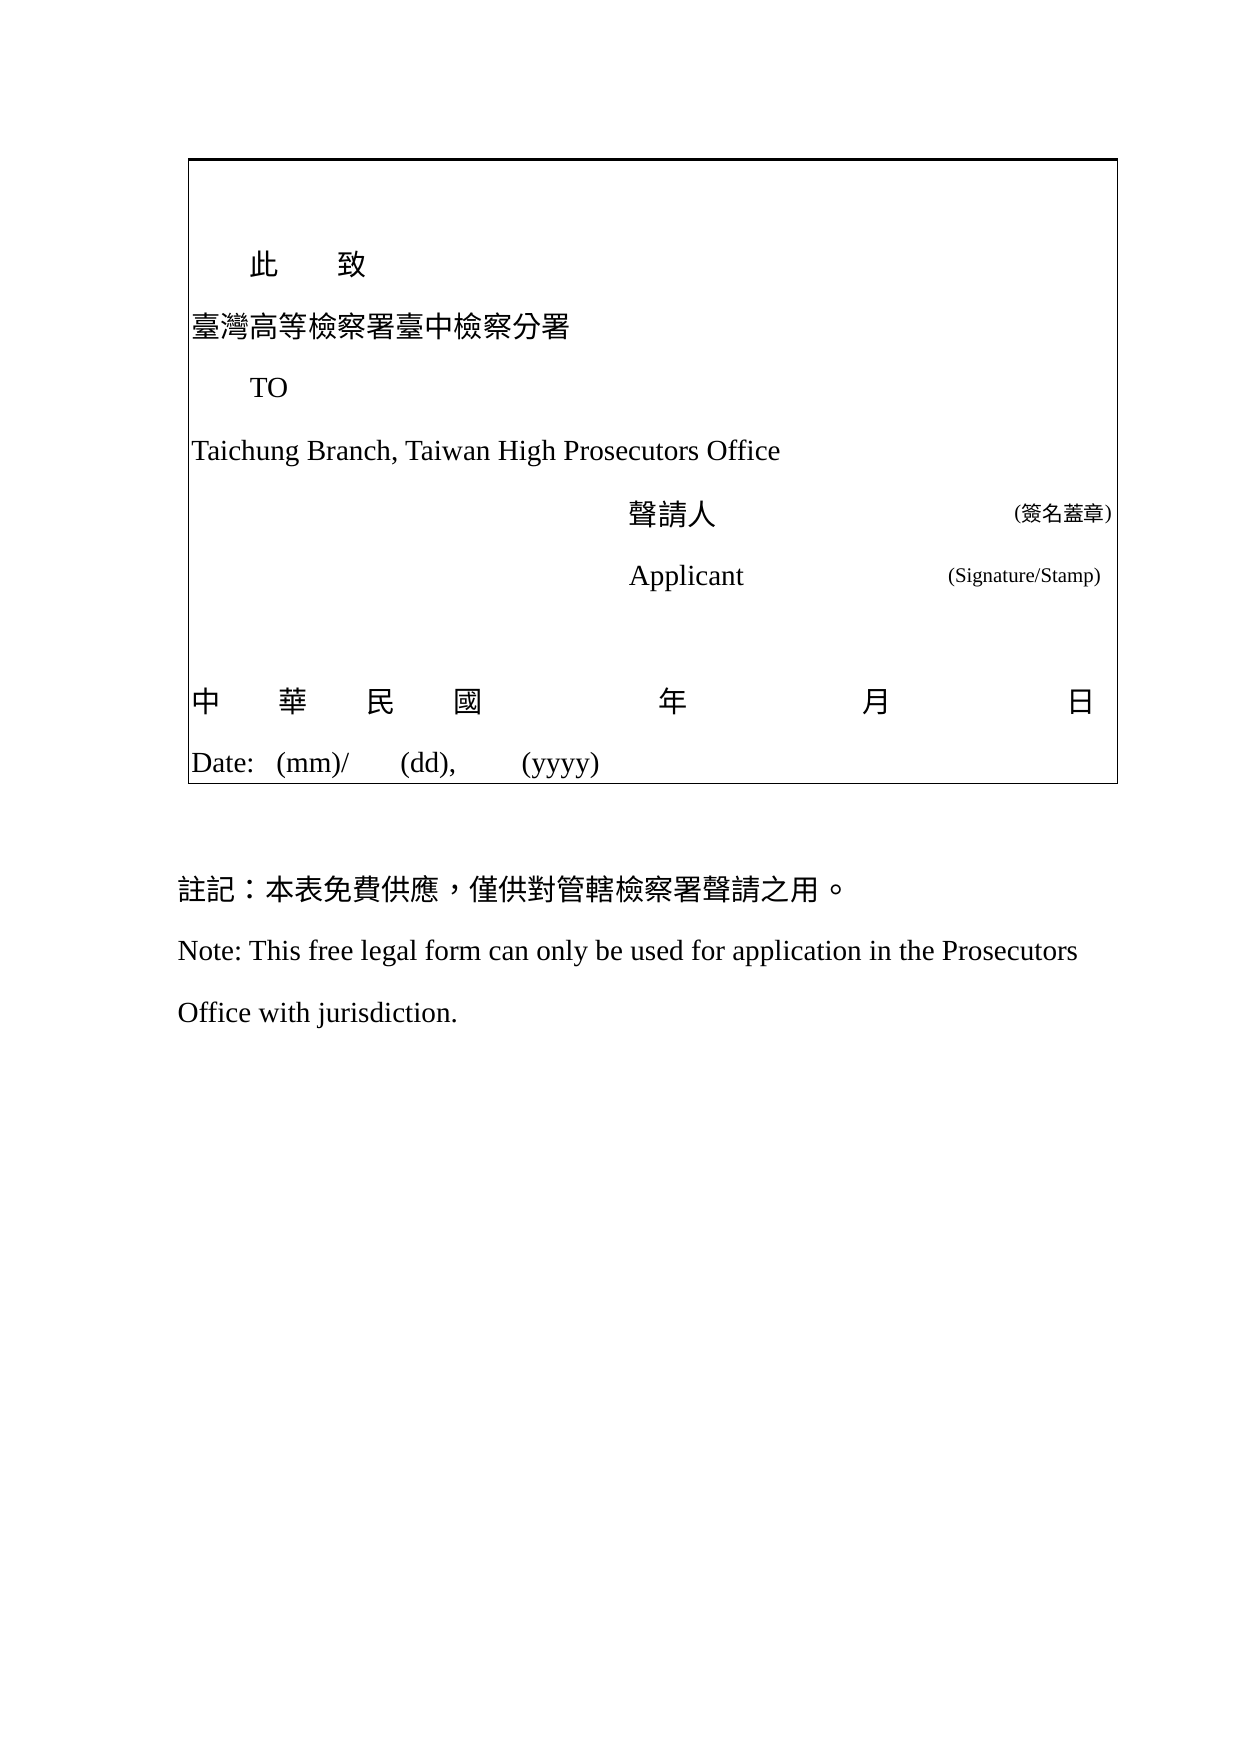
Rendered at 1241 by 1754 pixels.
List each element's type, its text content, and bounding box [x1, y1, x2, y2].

text 註記：本表免費供應，僅供對管轄檢察署聲請之用。 [177, 846, 1122, 908]
table_cell 此 致 臺灣高等檢察署臺中檢察分署 TO Taichung Branch, Taiwan High Prosecutors Office 聲請人 (簽名蓋章) Applicant (Signature/Stamp) 中 華 民 國 年 月 日 Date: (mm)/ (dd), (yyyy) [189, 161, 1117, 783]
text Note: This free legal form can only be used for application in the Prosecutors Office with jurisdiction. [177, 908, 1122, 1033]
